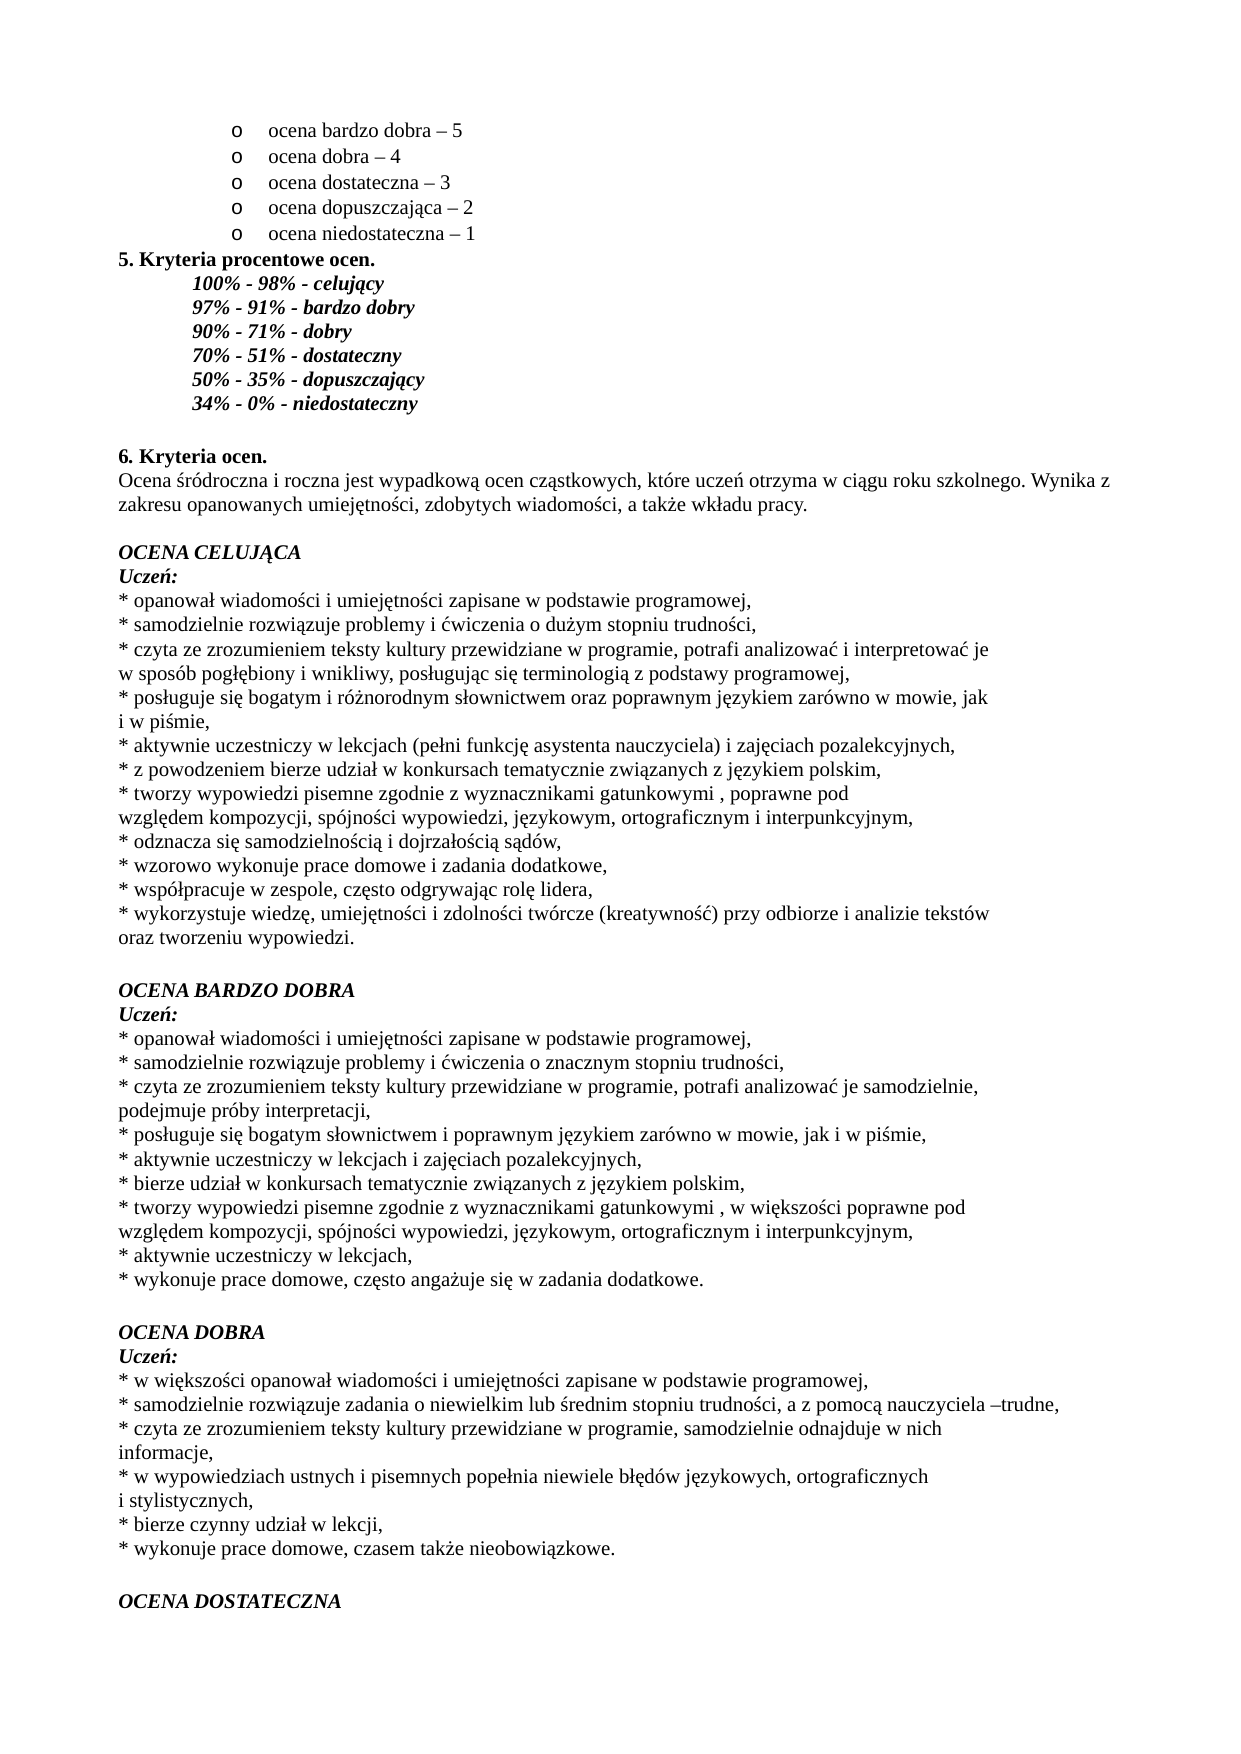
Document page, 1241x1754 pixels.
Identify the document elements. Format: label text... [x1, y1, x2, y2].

text * aktywnie uczestniczy w lekcjach i zajęciach pozalekcyjnych, [118, 1146, 1122, 1171]
text * samodzielnie rozwiązuje problemy i ćwiczenia o dużym stopniu trudności, [118, 612, 1122, 636]
text oraz tworzeniu wypowiedzi. [118, 925, 1122, 949]
text OCENA CELUJĄCA [118, 540, 1122, 564]
text * czyta ze zrozumieniem teksty kultury przewidziane w programie, potrafi analizować je samodzielnie, [118, 1074, 1122, 1098]
list ocena dostateczna – 3 [231, 169, 1122, 195]
text Uczeń: [118, 564, 1122, 588]
text * odznacza się samodzielnością i dojrzałością sądów, [118, 829, 1122, 853]
text 50% - 35% - dopuszczający [118, 367, 1122, 391]
text i stylistycznych, [118, 1488, 1122, 1512]
list ocena dobra – 4 [231, 144, 1122, 169]
list ocena dopuszczająca – 2 [231, 195, 1122, 221]
text * wykorzystuje wiedzę, umiejętności i zdolności twórcze (kreatywność) przy odbiorze i analizie tekstów [118, 901, 1122, 925]
text * tworzy wypowiedzi pisemne zgodnie z wyznacznikami gatunkowymi , poprawne pod [118, 781, 1122, 805]
text * wykonuje prace domowe, czasem także nieobowiązkowe. [118, 1536, 1122, 1560]
text * z powodzeniem bierze udział w konkursach tematycznie związanych z językiem polskim, [118, 757, 1122, 781]
text * bierze udział w konkursach tematycznie związanych z językiem polskim, [118, 1171, 1122, 1194]
text * czyta ze zrozumieniem teksty kultury przewidziane w programie, samodzielnie odnajduje w nich [118, 1416, 1122, 1440]
text * opanował wiadomości i umiejętności zapisane w podstawie programowej, [118, 588, 1122, 612]
text 70% - 51% - dostateczny [118, 343, 1122, 367]
text * wzorowo wykonuje prace domowe i zadania dodatkowe, [118, 853, 1122, 877]
text 6. Kryteria ocen. [118, 444, 1122, 468]
text względem kompozycji, spójności wypowiedzi, językowym, ortograficznym i interpunkcyjnym, [118, 1219, 1122, 1243]
text * w większości opanował wiadomości i umiejętności zapisane w podstawie programowej, [118, 1368, 1122, 1392]
text * tworzy wypowiedzi pisemne zgodnie z wyznacznikami gatunkowymi , w większości poprawne pod [118, 1194, 1122, 1219]
text Uczeń: [118, 1002, 1122, 1026]
text * wykonuje prace domowe, często angażuje się w zadania dodatkowe. [118, 1267, 1122, 1291]
text w sposób pogłębiony i wnikliwy, posługując się terminologią z podstawy programowej, [118, 661, 1122, 684]
text OCENA DOSTATECZNA [118, 1589, 1122, 1613]
text * samodzielnie rozwiązuje zadania o niewielkim lub średnim stopniu trudności, a z pomocą nauczyciela –trudne, [118, 1392, 1122, 1416]
text * współpracuje w zespole, często odgrywając rolę lidera, [118, 877, 1122, 901]
text informacje, [118, 1440, 1122, 1464]
list ocena bardzo dobra – 5 [231, 118, 1122, 144]
text i w piśmie, [118, 709, 1122, 733]
text 100% - 98% - celujący [118, 271, 1122, 295]
text 5. Kryteria procentowe ocen. [118, 247, 1122, 271]
text podejmuje próby interpretacji, [118, 1098, 1122, 1122]
text 97% - 91% - bardzo dobry [118, 295, 1122, 319]
text * samodzielnie rozwiązuje problemy i ćwiczenia o znacznym stopniu trudności, [118, 1050, 1122, 1074]
text * posługuje się bogatym słownictwem i poprawnym językiem zarówno w mowie, jak i w piśmie, [118, 1122, 1122, 1146]
text względem kompozycji, spójności wypowiedzi, językowym, ortograficznym i interpunkcyjnym, [118, 805, 1122, 829]
text Uczeń: [118, 1344, 1122, 1368]
text 90% - 71% - dobry [118, 319, 1122, 343]
text OCENA DOBRA [118, 1319, 1122, 1344]
text * posługuje się bogatym i różnorodnym słownictwem oraz poprawnym językiem zarówno w mowie, jak [118, 684, 1122, 709]
text 34% - 0% - niedostateczny [118, 391, 1122, 415]
list ocena niedostateczna – 1 [231, 221, 1122, 247]
text * bierze czynny udział w lekcji, [118, 1512, 1122, 1536]
text Ocena śródroczna i roczna jest wypadkową ocen cząstkowych, które uczeń otrzyma w ciągu roku szkolnego. Wynika z zakresu opanowanych umiejętności, zdobytych wiadomości, a także wkładu pracy. [118, 468, 1122, 516]
text * aktywnie uczestniczy w lekcjach, [118, 1243, 1122, 1267]
text * aktywnie uczestniczy w lekcjach (pełni funkcję asystenta nauczyciela) i zajęciach pozalekcyjnych, [118, 733, 1122, 757]
text * opanował wiadomości i umiejętności zapisane w podstawie programowej, [118, 1026, 1122, 1050]
text * w wypowiedziach ustnych i pisemnych popełnia niewiele błędów językowych, ortograficznych [118, 1464, 1122, 1488]
text * czyta ze zrozumieniem teksty kultury przewidziane w programie, potrafi analizować i interpretować je [118, 636, 1122, 661]
text OCENA BARDZO DOBRA [118, 978, 1122, 1002]
